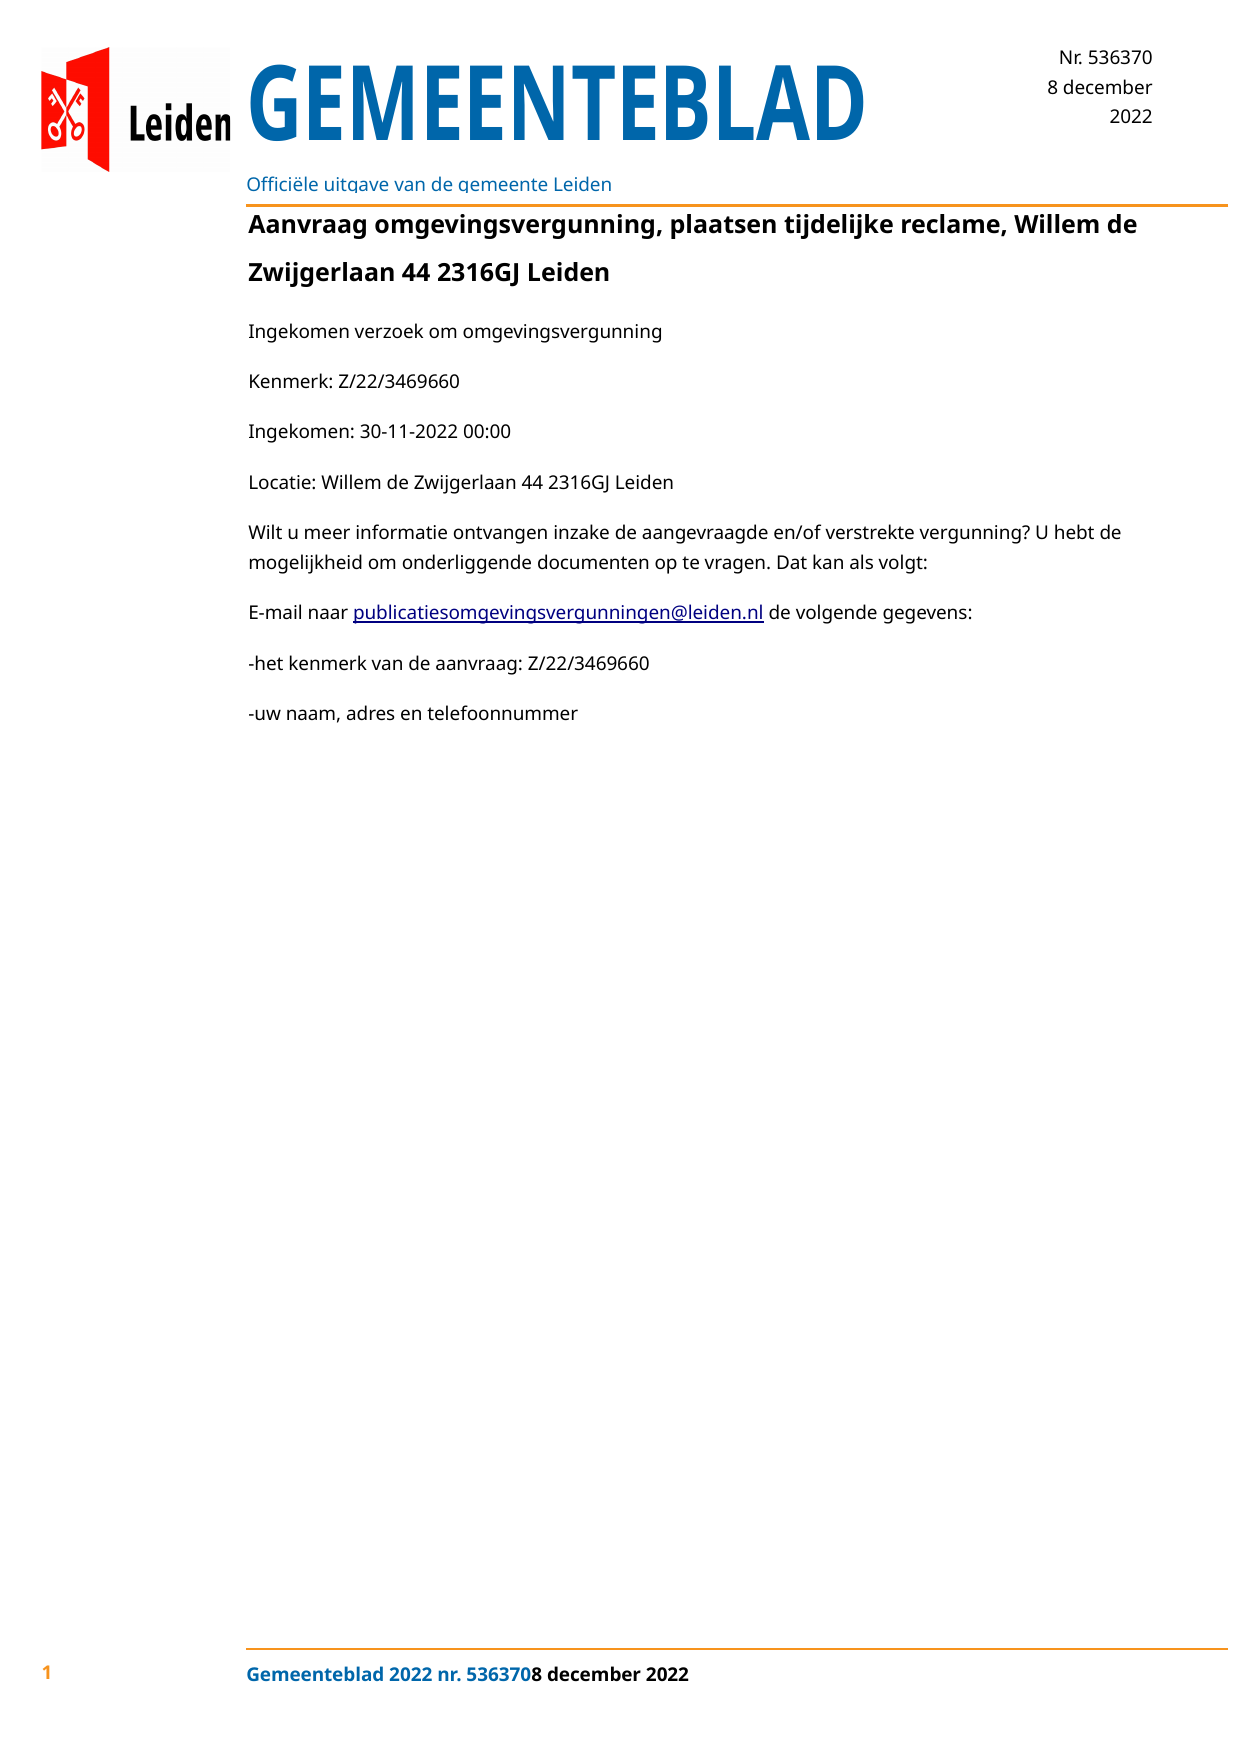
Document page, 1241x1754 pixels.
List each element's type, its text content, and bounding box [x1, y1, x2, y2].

text -het kenmerk van de aanvraag: Z/22/3469660 [248, 650, 1152, 676]
text Aanvraag omgevingsvergunning, plaatsen tijdelijke reclame, Willem de Zwijgerlaan 44 2316GJ Leiden [248, 207, 1152, 288]
text -uw naam, adres en telefoonnummer [248, 700, 1152, 726]
text Locatie: Willem de Zwijgerlaan 44 2316GJ Leiden [248, 469, 1152, 495]
text Ingekomen: 30-11-2022 00:00 [248, 419, 1152, 444]
text Ingekomen verzoek om omgevingsvergunning [248, 318, 1152, 344]
text Wilt u meer informatie ontvangen inzake de aangevraagde en/of verstrekte vergunning? U hebt de mogelijkheid om onderliggende documenten op te vragen. Dat kan als volgt: [248, 519, 1152, 575]
picture [41, 47, 231, 172]
text Kenmerk: Z/22/3469660 [248, 368, 1152, 394]
text E-mail naar publicatiesomgevingsvergunningen@leiden.nl de volgende gegevens: [248, 599, 1152, 625]
